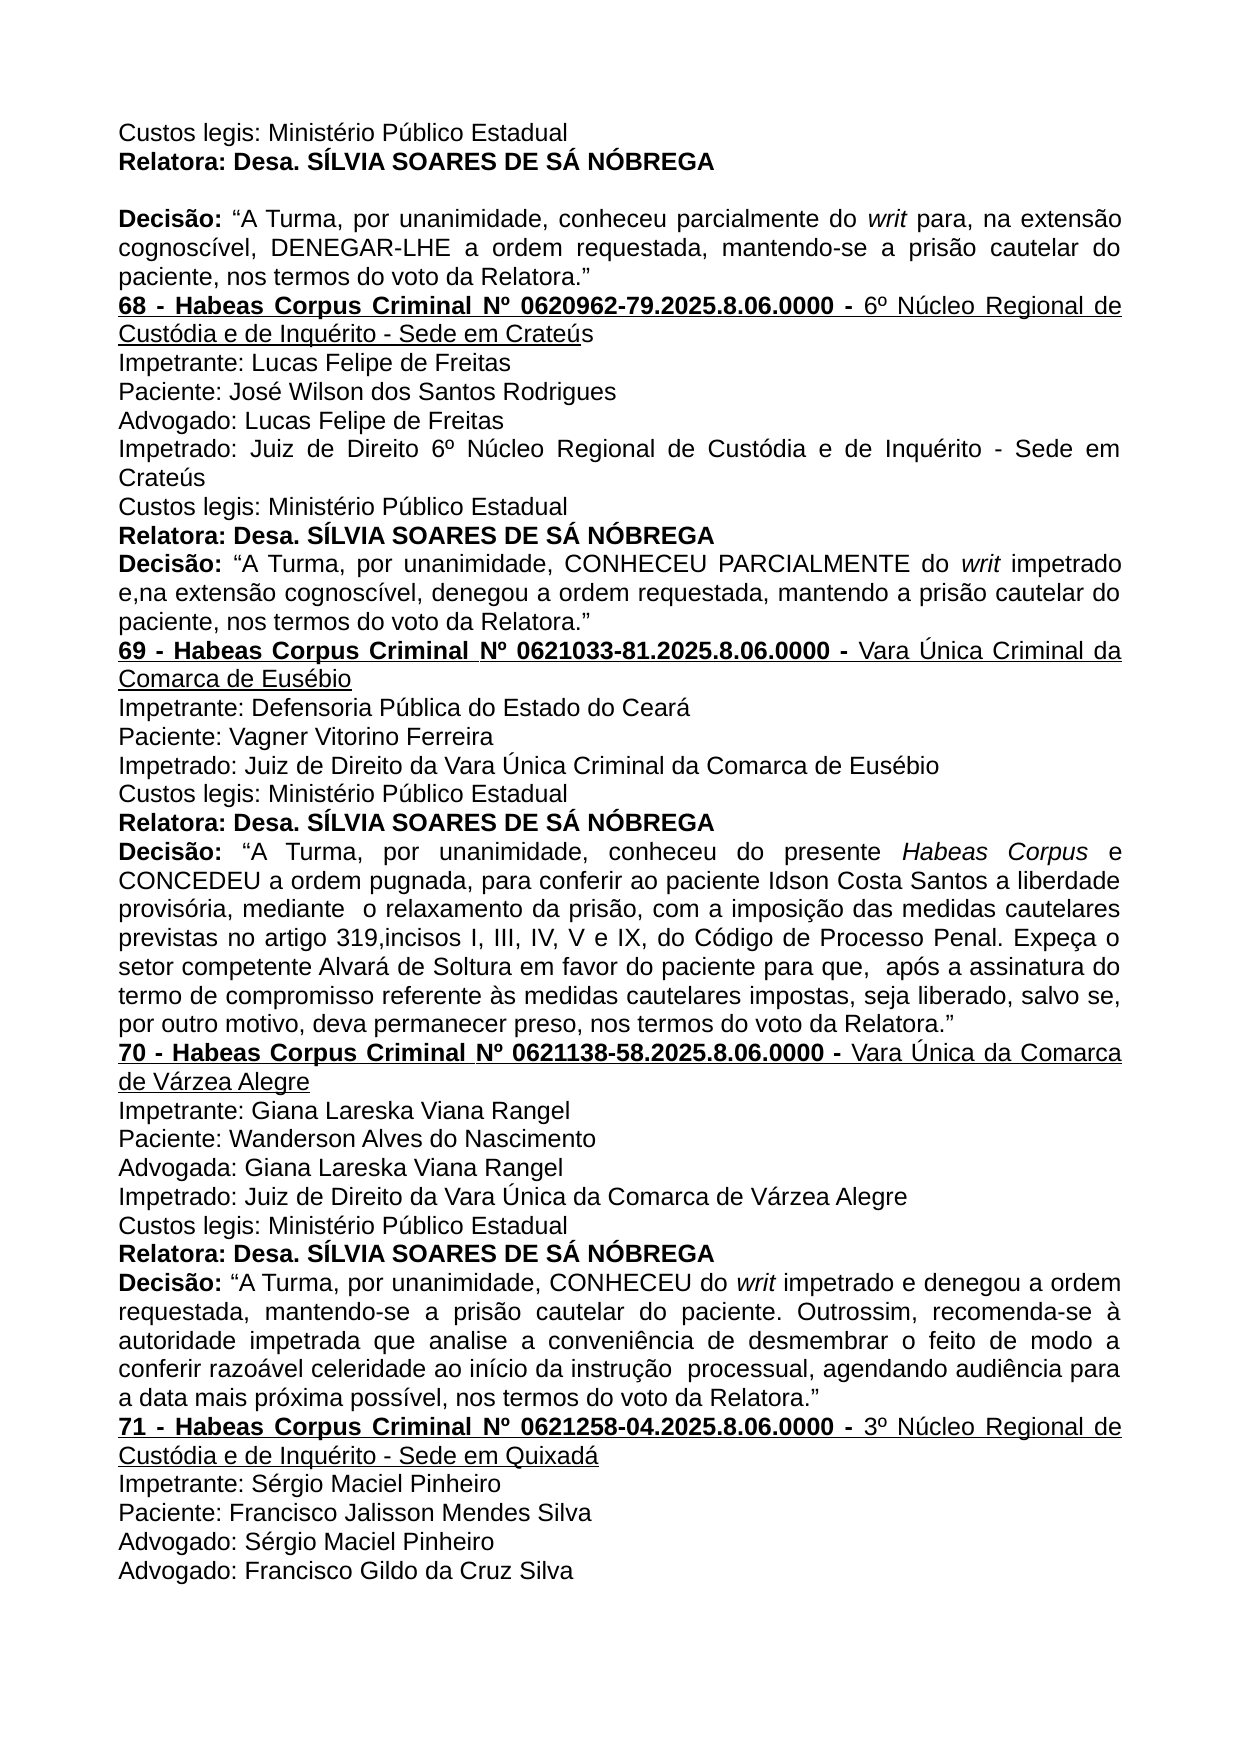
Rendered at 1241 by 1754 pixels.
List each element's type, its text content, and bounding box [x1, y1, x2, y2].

text Advogado: Francisco Gildo da Cruz Silva [118, 1556, 1122, 1584]
text Relatora: Desa. SÍLVIA SOARES DE SÁ NÓBREGA [118, 147, 1122, 176]
text Impetrante: Defensoria Pública do Estado do Ceará [118, 693, 1122, 722]
text Decisão: “A Turma, por unanimidade, conheceu do presente Habeas Corpus e CONCEDEU a ordem pugnada, para conferir ao paciente Idson Costa Santos a liberdade provisória, mediante o relaxamento da prisão, com a imposição das medidas cautelares previstas no artigo 319,incisos I, III, IV, V e IX, do Código de Processo Penal. Expeça o setor competente Alvará de Soltura em favor do paciente para que, após a assinatura do termo de compromisso referente às medidas cautelares impostas, seja liberado, salvo se, por outro motivo, deva permanecer preso, nos termos do voto da Relatora.” [118, 837, 1122, 1038]
text Decisão: “A Turma, por unanimidade, CONHECEU PARCIALMENTE do writ impetrado e,na extensão cognoscível, denegou a ordem requestada, mantendo a prisão cautelar do paciente, nos termos do voto da Relatora.” [118, 549, 1122, 636]
text 68 - Habeas Corpus Criminal Nº 0620962-79.2025.8.06.0000 - 6º Núcleo Regional de [118, 291, 1122, 316]
text Advogada: Giana Lareska Viana Rangel [118, 1153, 1122, 1182]
text Custódia e de Inquérito - Sede em Crateús [118, 317, 1122, 348]
text Custos legis: Ministério Público Estadual [118, 492, 1122, 521]
text Relatora: Desa. SÍLVIA SOARES DE SÁ NÓBREGA [118, 808, 1122, 837]
text Impetrado: Juiz de Direito da Vara Única Criminal da Comarca de Eusébio [118, 751, 1122, 779]
text Paciente: Vagner Vitorino Ferreira [118, 722, 1122, 751]
text Custódia e de Inquérito - Sede em Quixadá [118, 1438, 1122, 1469]
text Relatora: Desa. SÍLVIA SOARES DE SÁ NÓBREGA [118, 1239, 1122, 1268]
text Comarca de Eusébio [118, 662, 1122, 693]
text Paciente: José Wilson dos Santos Rodrigues [118, 377, 1122, 406]
text Impetrante: Lucas Felipe de Freitas [118, 348, 1122, 377]
text Custos legis: Ministério Público Estadual [118, 779, 1122, 808]
text Impetrante: Sérgio Maciel Pinheiro [118, 1469, 1122, 1498]
text Advogado: Sérgio Maciel Pinheiro [118, 1527, 1122, 1556]
text Impetrado: Juiz de Direito 6º Núcleo Regional de Custódia e de Inquérito - Sede em Crateús [118, 434, 1122, 492]
text Custos legis: Ministério Público Estadual [118, 118, 1122, 147]
text de Várzea Alegre [118, 1064, 1122, 1096]
text Decisão: “A Turma, por unanimidade, conheceu parcialmente do writ para, na extensão cognoscível, DENEGAR-LHE a ordem requestada, mantendo-se a prisão cautelar do paciente, nos termos do voto da Relatora.” [118, 204, 1122, 291]
text 71 - Habeas Corpus Criminal Nº 0621258-04.2025.8.06.0000 - 3º Núcleo Regional de [118, 1412, 1122, 1437]
text Relatora: Desa. SÍLVIA SOARES DE SÁ NÓBREGA [118, 521, 1122, 549]
text 70 - Habeas Corpus Criminal Nº 0621138-58.2025.8.06.0000 - Vara Única da Comarca [118, 1038, 1122, 1063]
text Impetrado: Juiz de Direito da Vara Única da Comarca de Várzea Alegre [118, 1182, 1122, 1211]
text Custos legis: Ministério Público Estadual [118, 1211, 1122, 1239]
text Advogado: Lucas Felipe de Freitas [118, 406, 1122, 434]
text 69 - Habeas Corpus Criminal Nº 0621033-81.2025.8.06.0000 - Vara Única Criminal da [118, 636, 1122, 661]
text Decisão: “A Turma, por unanimidade, CONHECEU do writ impetrado e denegou a ordem requestada, mantendo-se a prisão cautelar do paciente. Outrossim, recomenda-se à autoridade impetrada que analise a conveniência de desmembrar o feito de modo a conferir razoável celeridade ao início da instrução processual, agendando audiência para a data mais próxima possível, nos termos do voto da Relatora.” [118, 1268, 1122, 1412]
text Paciente: Wanderson Alves do Nascimento [118, 1124, 1122, 1153]
text Impetrante: Giana Lareska Viana Rangel [118, 1096, 1122, 1124]
text Paciente: Francisco Jalisson Mendes Silva [118, 1498, 1122, 1527]
